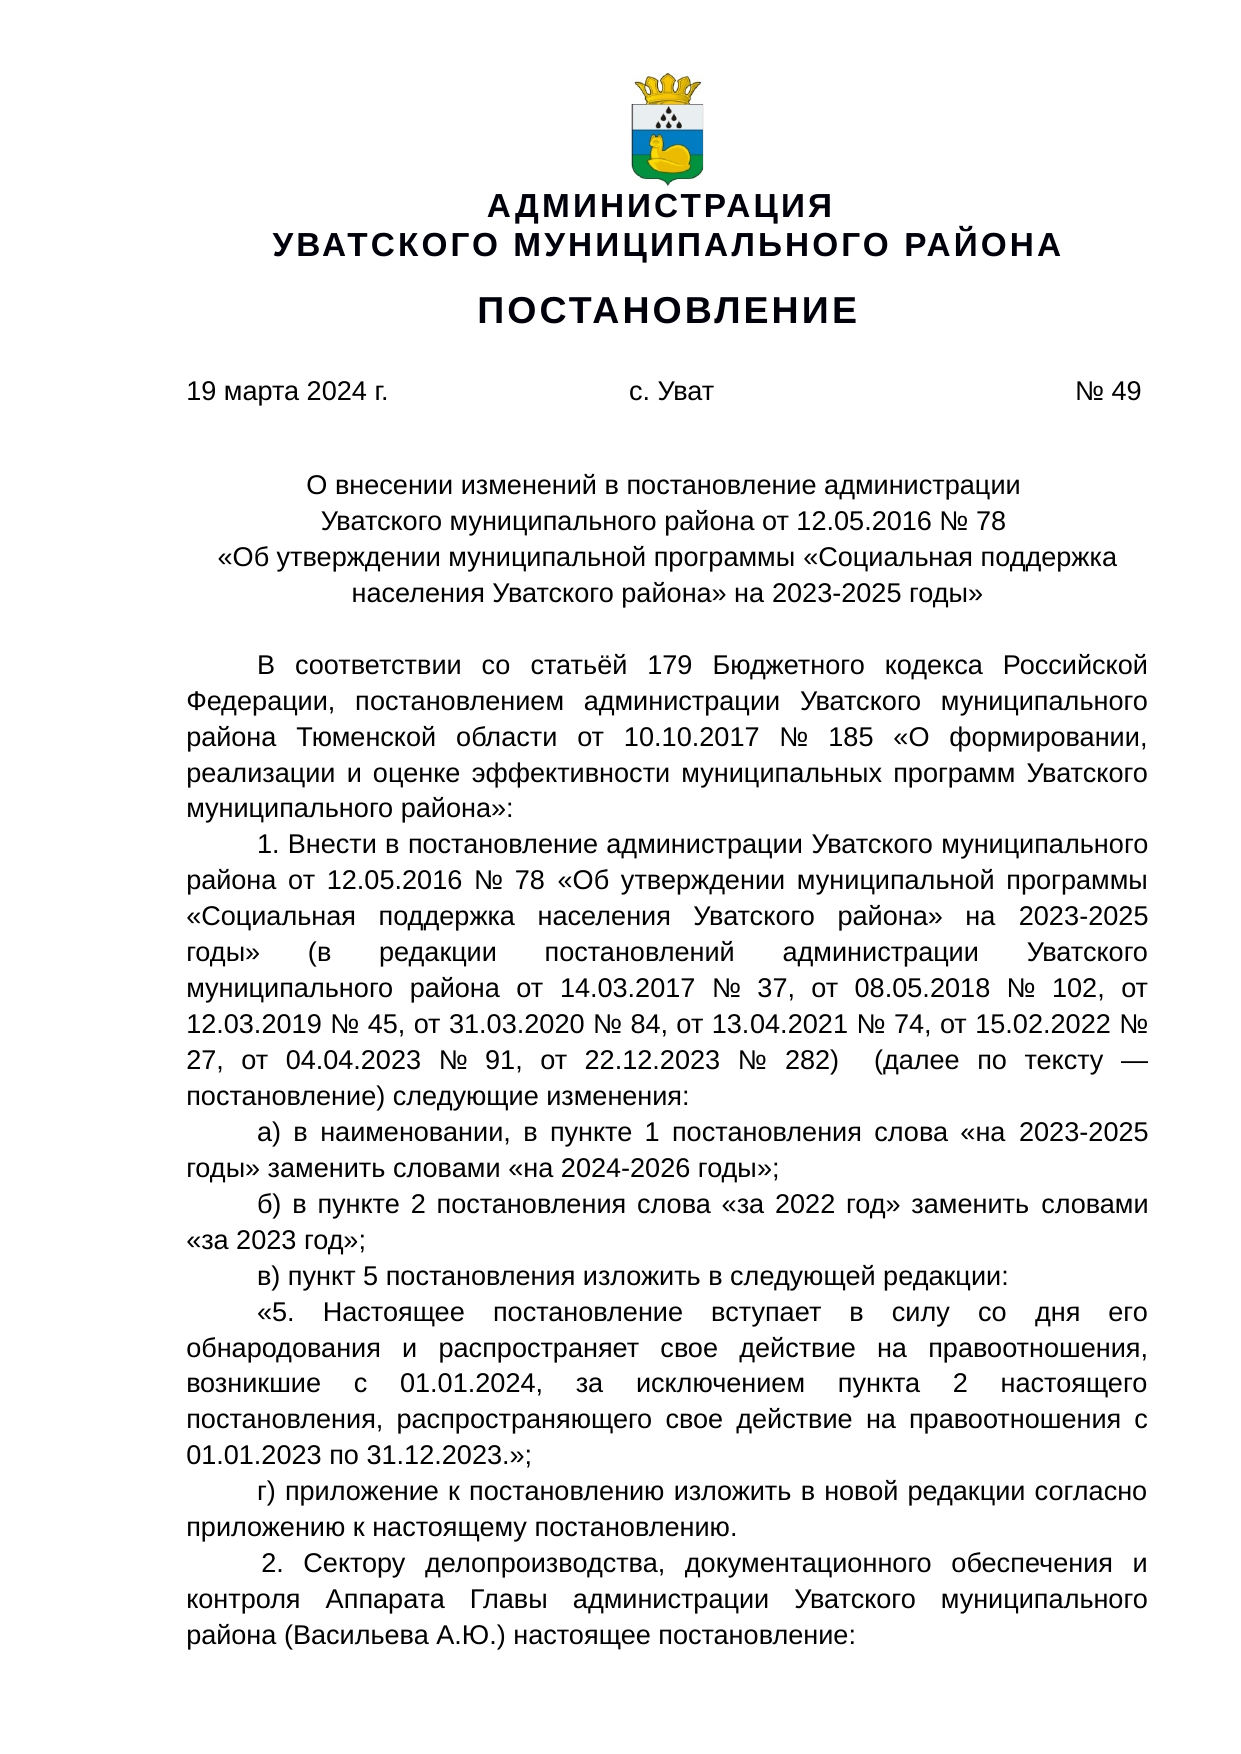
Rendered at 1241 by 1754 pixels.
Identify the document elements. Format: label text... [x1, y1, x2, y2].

text «5. Настоящее постановление вступает в силу со дня его обнародования и распространяет свое действие на правоотношения, возникшие с 01.01.2024, за исключением пункта 2 настоящего постановления, распространяющего свое действие на правоотношения с 01.01.2023 по 31.12.2023.»; [186, 1296, 1148, 1471]
text 2. Сектору делопроизводства, документационного обеспечения и контроля Аппарата Главы администрации Уватского муниципального района (Васильева А.Ю.) настоящее постановление: [186, 1547, 1148, 1650]
text Постановление [186, 288, 1148, 331]
text Администрация Уватского муниципального района [186, 186, 1148, 263]
text «Об утверждении муниципальной программы «Социальная поддержка населения Уватского района» на 2023-2025 годы» [186, 541, 1148, 608]
text г) приложение к постановлению изложить в новой редакции согласно приложению к настоящему постановлению. [186, 1475, 1148, 1542]
text в) пункт 5 постановления изложить в следующей редакции: [186, 1260, 1148, 1291]
picture [631, 73, 704, 187]
text б) в пункте 2 постановления слова «за 2022 год» заменить словами «за 2023 год»; [186, 1188, 1148, 1255]
text 19 марта 2024 г. с. Уват № 49 [186, 375, 1148, 406]
text 1. Внести в постановление администрации Уватского муниципального района от 12.05.2016 № 78 «Об утверждении муниципальной программы «Социальная поддержка населения Уватского района» на 2023-2025 годы» (в редакции постановлений администрации Уватского муниципального района от 14.03.2017 № 37, от 08.05.2018 № 102, от 12.03.2019 № 45, от 31.03.2020 № 84, от 13.04.2021 № 74, от 15.02.2022 № 27, от 04.04.2023 № 91, от 22.12.2023 № 282) (далее по тексту — постановление) следующие изменения: [186, 828, 1148, 1111]
text а) в наименовании, в пункте 1 постановления слова «на 2023-2025 годы» заменить словами «на 2024-2026 годы»; [186, 1116, 1148, 1183]
text В соответствии со статьёй 179 Бюджетного кодекса Российской Федерации, постановлением администрации Уватского муниципального района Тюменской области от 10.10.2017 № 185 «О формировании, реализации и оценке эффективности муниципальных программ Уватского муниципального района»: [186, 649, 1148, 824]
text Уватского муниципального района от 12.05.2016 № 78 [186, 505, 1148, 536]
text О внесении изменений в постановление администрации [186, 469, 1148, 500]
